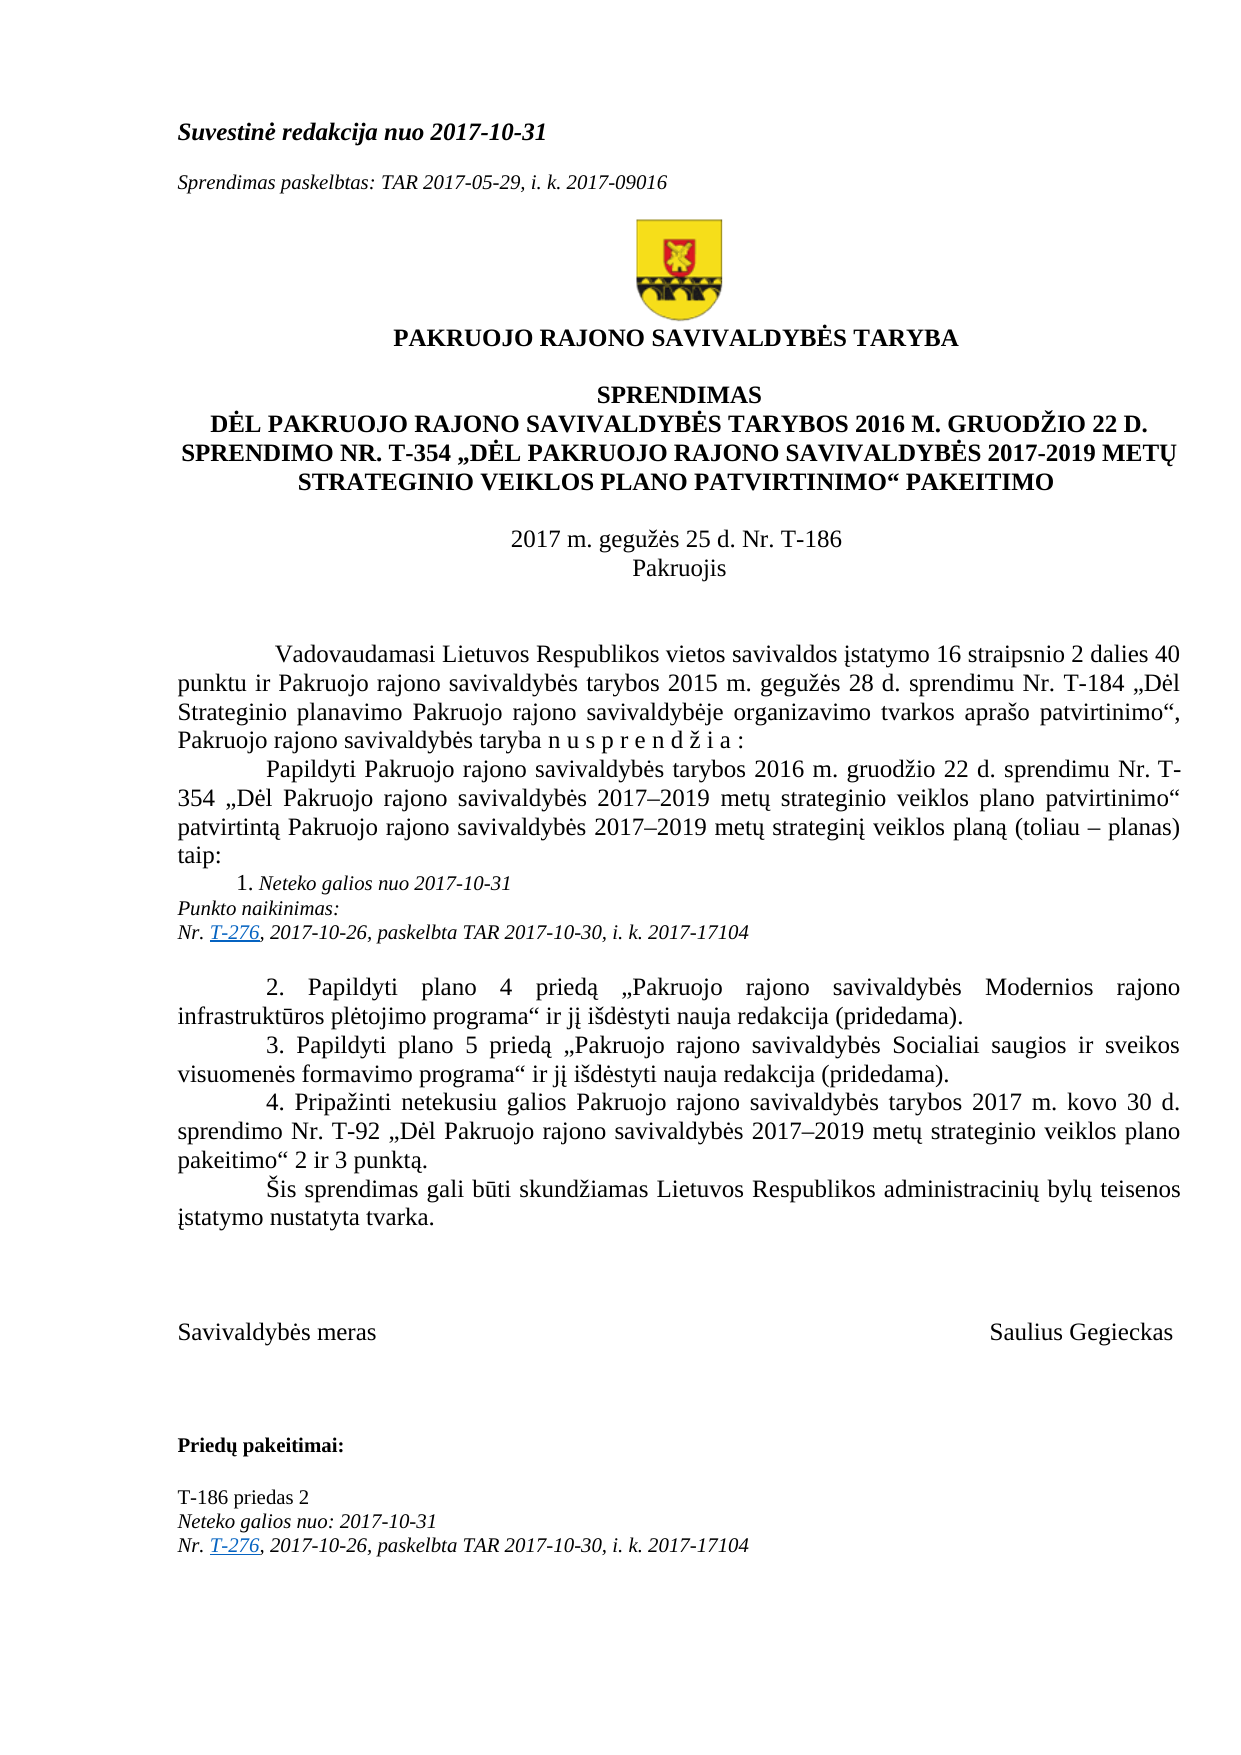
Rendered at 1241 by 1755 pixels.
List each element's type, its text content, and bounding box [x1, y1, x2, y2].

text SPRENDIMAS [177, 381, 1181, 409]
text DĖL PAKRUOJO RAJONO SAVIVALDYBĖS TARYBOS 2016 M. GRUODŽIO 22 D. SPRENDIMO NR. T-354 „DĖL PAKRUOJO RAJONO SAVIVALDYBĖS 2017-2019 METŲ STRATEGINIO VEIKLOS PLANO PATVIRTINIMO“ PAKEITIMO [177, 409, 1181, 496]
text 2. Papildyti plano 4 priedą „Pakruojo rajono savivaldybės Modernios rajono infrastruktūros plėtojimo programa“ ir jį išdėstyti nauja redakcija (pridedama). [177, 972, 1181, 1030]
text Suvestinė redakcija nuo 2017-10-31 [177, 117, 1181, 146]
text Neteko galios nuo: 2017-10-31 [177, 1509, 1181, 1533]
text Sprendimas paskelbtas: TAR 2017-05-29, i. k. 2017-09016 [177, 170, 1181, 194]
text Priedų pakeitimai: [177, 1432, 1181, 1457]
text Vadovaudamasi Lietuvos Respublikos vietos savivaldos įstatymo 16 straipsnio 2 dalies 40 punktu ir Pakruojo rajono savivaldybės tarybos 2015 m. gegužės 28 d. sprendimu Nr. T-184 „Dėl Strateginio planavimo Pakruojo rajono savivaldybėje organizavimo tvarkos aprašo patvirtinimo“, Pakruojo rajono savivaldybės taryba nusprendžia: [177, 639, 1181, 754]
text Šis sprendimas gali būti skundžiamas Lietuvos Respublikos administracinių bylų teisenos įstatymo nustatyta tvarka. [177, 1174, 1181, 1231]
text 3. Papildyti plano 5 priedą „Pakruojo rajono savivaldybės Socialiai saugios ir sveikos visuomenės formavimo programa“ ir jį išdėstyti nauja redakcija (pridedama). [177, 1030, 1181, 1087]
text Savivaldybės meras Saulius Gegieckas [177, 1317, 1181, 1346]
text Papildyti Pakruojo rajono savivaldybės tarybos 2016 m. gruodžio 22 d. sprendimu Nr. T-354 „Dėl Pakruojo rajono savivaldybės 2017–2019 metų strateginio veiklos plano patvirtinimo“ patvirtintą Pakruojo rajono savivaldybės 2017–2019 metų strateginį veiklos planą (toliau – planas) taip: [177, 754, 1181, 869]
text Pakruojis [177, 553, 1181, 582]
text Nr. T-276, 2017-10-26, paskelbta TAR 2017-10-30, i. k. 2017-17104 [177, 1533, 1181, 1557]
text Nr. T-276, 2017-10-26, paskelbta TAR 2017-10-30, i. k. 2017-17104 [177, 920, 1181, 944]
text 4. Pripažinti netekusiu galios Pakruojo rajono savivaldybės tarybos 2017 m. kovo 30 d. sprendimo Nr. T-92 „Dėl Pakruojo rajono savivaldybės 2017–2019 metų strateginio veiklos plano pakeitimo“ 2 ir 3 punktą. [177, 1087, 1181, 1174]
text Punkto naikinimas: [177, 896, 1181, 920]
text 2017 m. gegužės 25 d. Nr. T-186 [177, 524, 1181, 553]
text PAKRUOJO RAJONO SAVIVALDYBĖS TARYBA [177, 323, 1181, 352]
text 1. Neteko galios nuo 2017-10-31 [177, 869, 1181, 896]
text T-186 priedas 2 [177, 1485, 1181, 1509]
